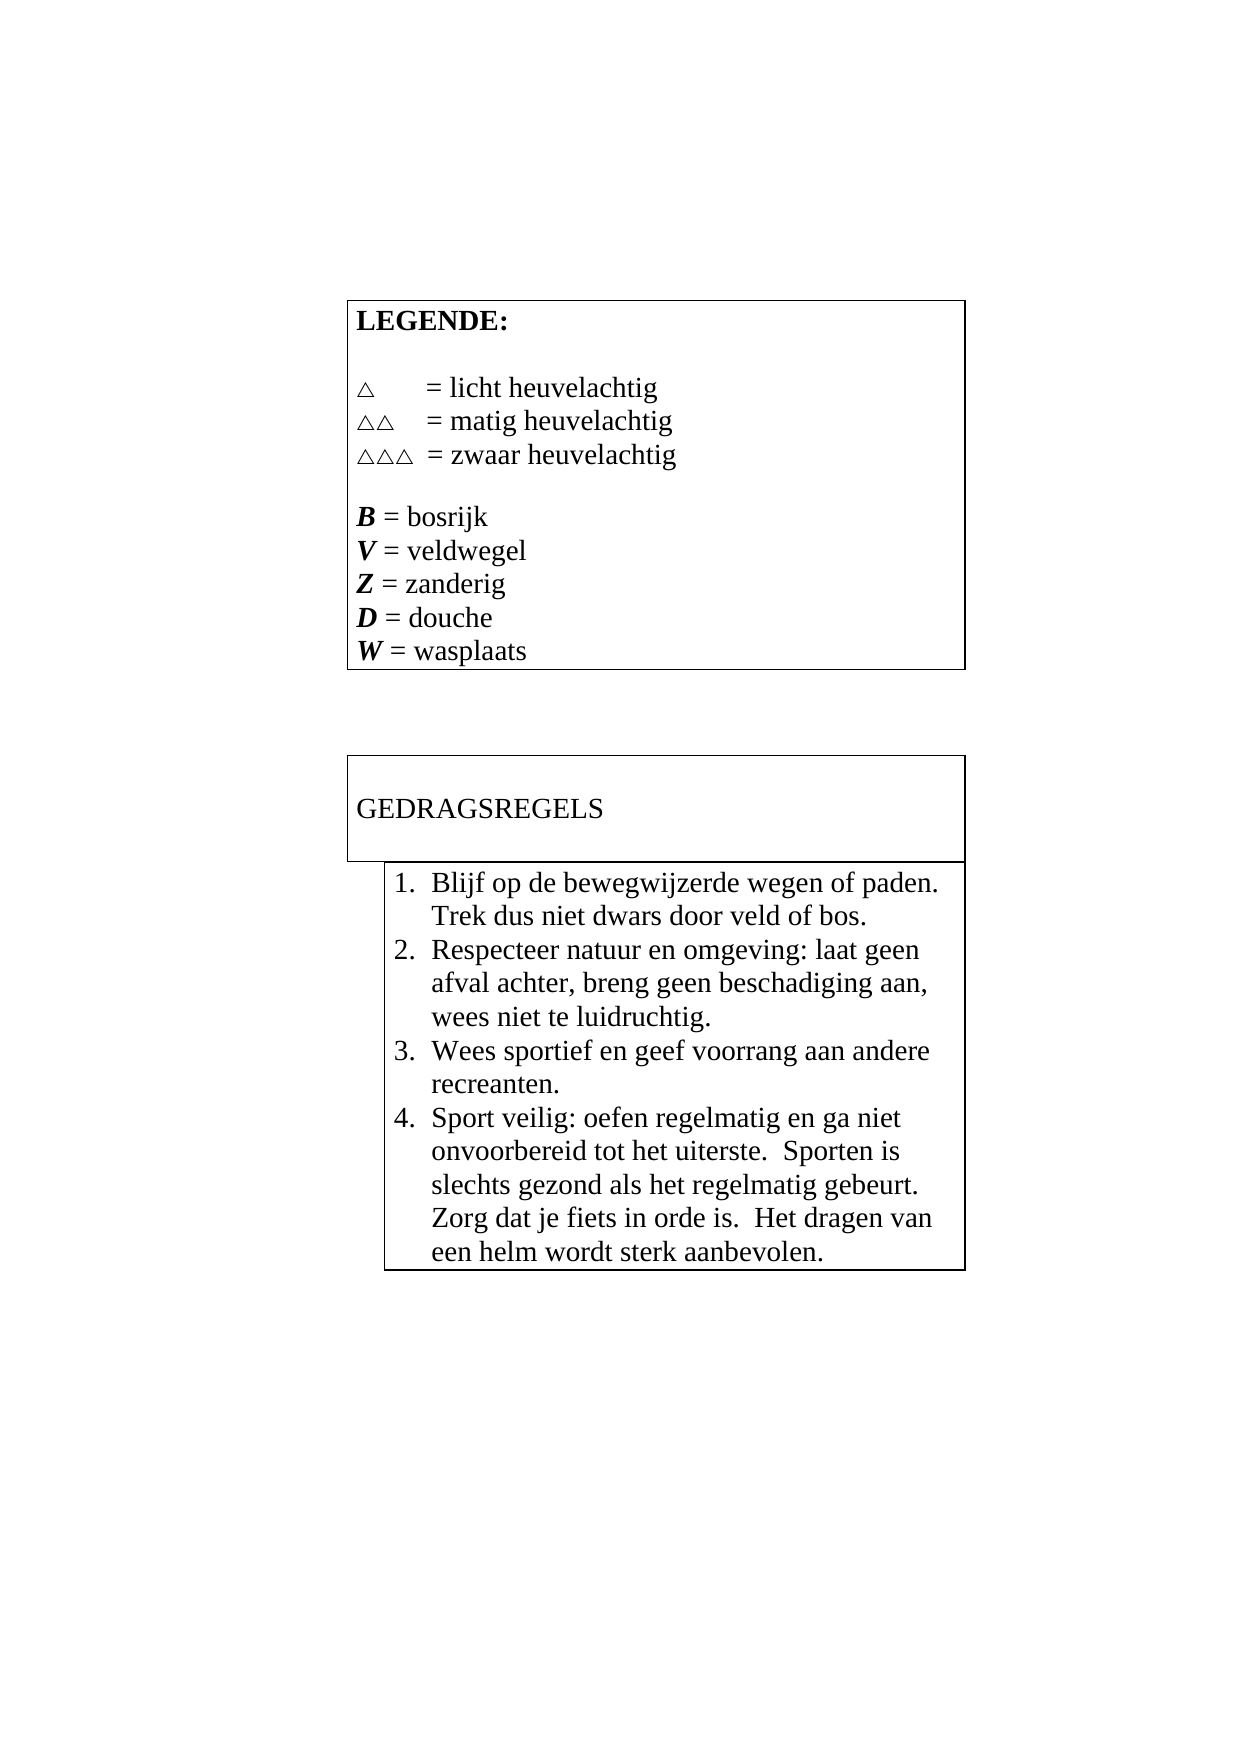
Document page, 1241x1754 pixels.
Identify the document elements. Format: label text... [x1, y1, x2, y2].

text  = zwaar heuvelachtig [356, 437, 956, 470]
text Z = zanderig [356, 566, 956, 600]
list Respecteer natuur en omgeving: laat geen afval achter, breng geen beschadiging aan, wees niet te luidruchtig. [385, 929, 964, 1029]
text V = veldwegel [356, 533, 956, 566]
text W = wasplaats [348, 630, 964, 669]
text LEGENDE: [348, 301, 964, 336]
text GEDRAGSREGELS [356, 792, 956, 825]
text D = douche [356, 600, 956, 630]
text  = licht heuvelachtig [356, 370, 956, 403]
text  = matig heuvelachtig [356, 403, 956, 437]
list Sport veilig: oefen regelmatig en ga niet onvoorbereid tot het uiterste. Sporten is slechts gezond als het regelmatig gebeurt. Zorg dat je fiets in orde is. Het dragen van een helm wordt sterk aanbevolen. [385, 1097, 964, 1269]
list Blijf op de bewegwijzerde wegen of paden. Trek dus niet dwars door veld of bos. [385, 863, 964, 929]
text B = bosrijk [356, 499, 956, 533]
list Wees sportief en geef voorrang aan andere recreanten. [385, 1029, 964, 1097]
